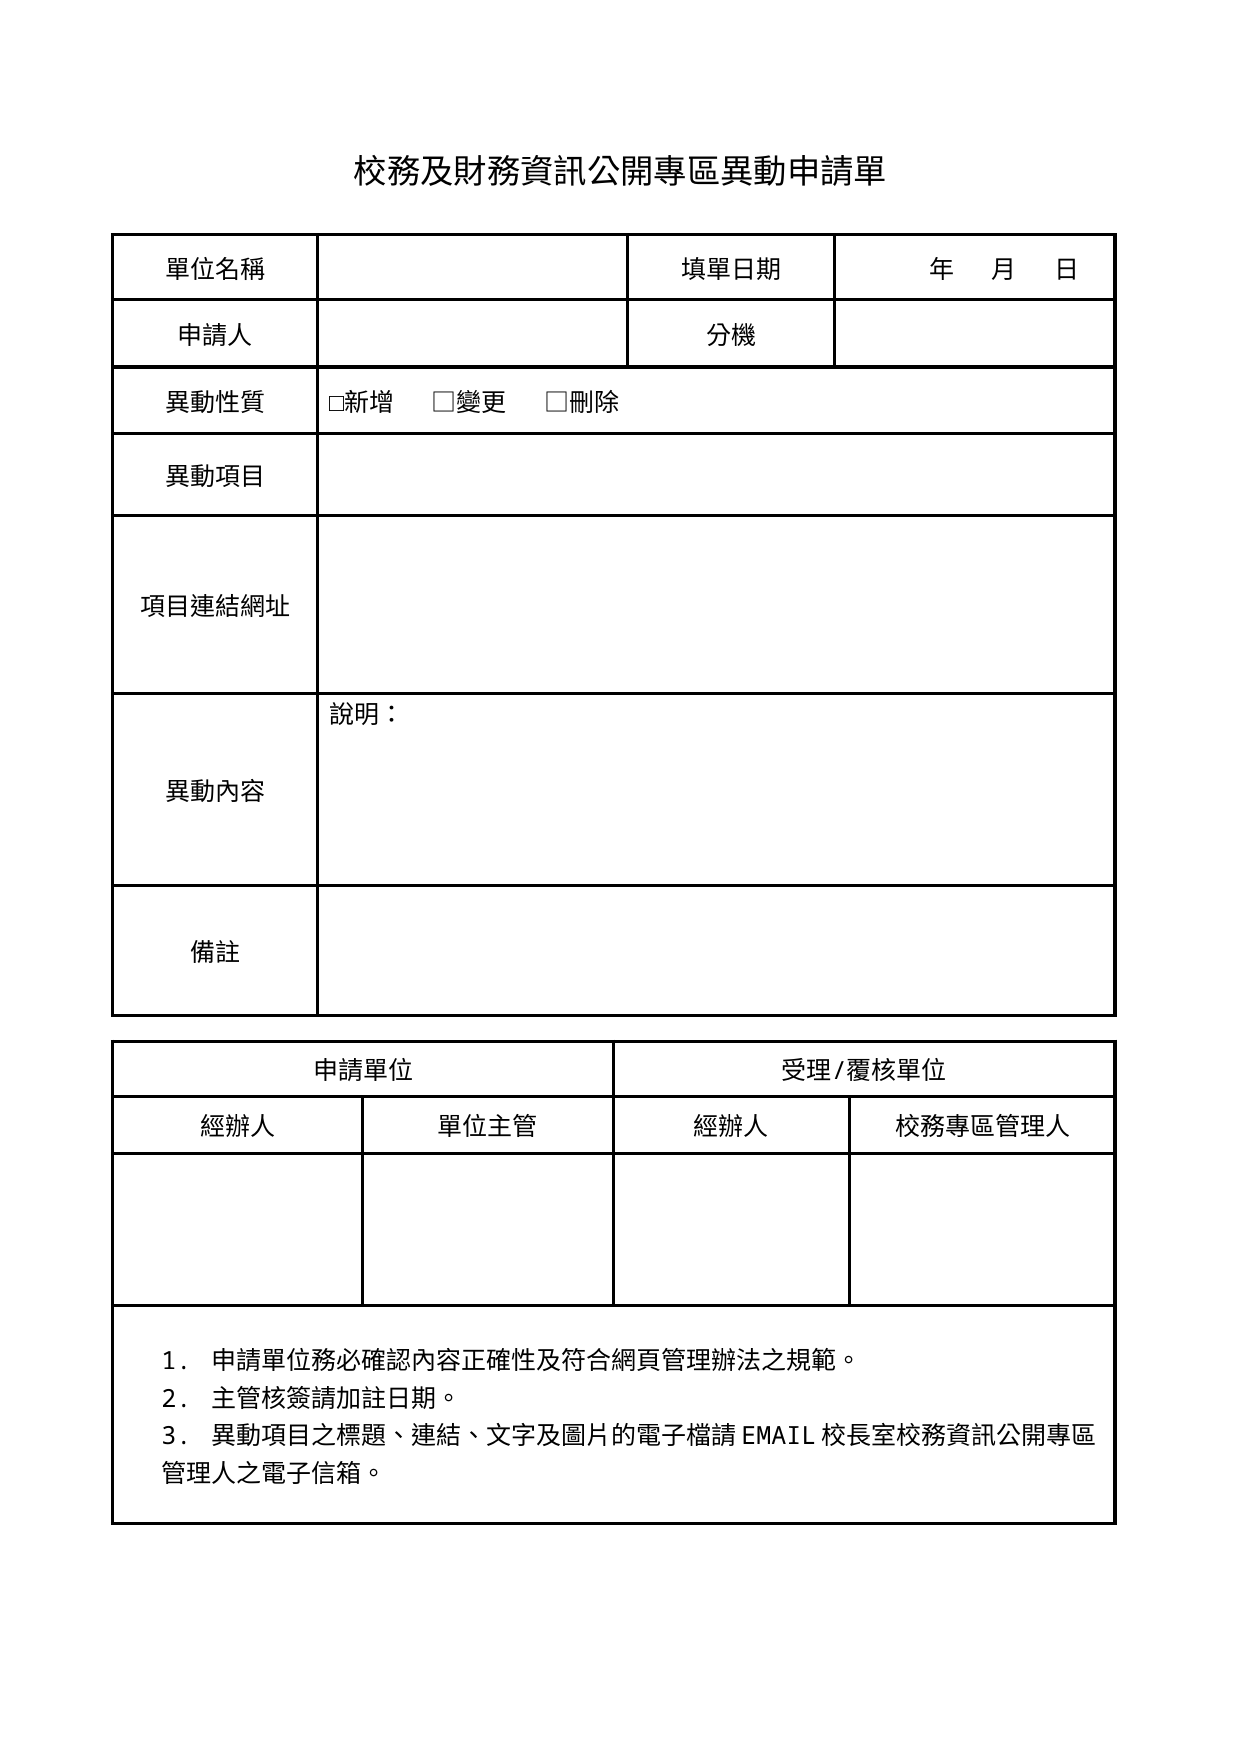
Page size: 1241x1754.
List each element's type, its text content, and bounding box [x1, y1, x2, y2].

table_cell [364, 1155, 612, 1304]
table_cell 分機 [629, 301, 833, 365]
table_cell 異動性質 [114, 369, 316, 432]
table_cell 申請單位務必確認內容正確性及符合網頁管理辦法之規範。 主管核簽請加註日期。 異動項目之標題、連結、文字及圖片的電子檔請EMAIL校長室校務資訊公開專區管理人之電子信箱。 [114, 1307, 1113, 1522]
table_cell [615, 1155, 848, 1304]
table_cell [319, 301, 626, 365]
table_header 申請單位 [114, 1043, 612, 1095]
text 校務及財務資訊公開專區異動申請單 [112, 150, 1128, 233]
table_cell 經辦人 [114, 1098, 361, 1152]
table_header 填單日期 [629, 236, 833, 298]
table_cell 經辦人 [615, 1098, 848, 1152]
table_cell 說明： [319, 695, 1113, 884]
table_cell 單位主管 [364, 1098, 612, 1152]
table_header 受理/覆核單位 [615, 1043, 1113, 1095]
table_cell □新增 □變更 □刪除 [319, 369, 1113, 432]
table_cell 申請人 [114, 301, 316, 365]
table_header 單位名稱 [114, 236, 316, 298]
table_cell 異動項目 [114, 435, 316, 513]
table_cell [319, 517, 1113, 692]
table_header [319, 236, 626, 298]
table_cell [319, 887, 1113, 1014]
table_cell [836, 301, 1113, 365]
table_cell [851, 1155, 1113, 1304]
table_cell 備註 [114, 887, 316, 1014]
table_cell [319, 435, 1113, 513]
table_cell 異動內容 [114, 695, 316, 884]
table_cell 校務專區管理人 [851, 1098, 1113, 1152]
table_header 年 月 日 [836, 236, 1113, 298]
table_cell [114, 1155, 361, 1304]
table_cell 項目連結網址 [114, 517, 316, 692]
